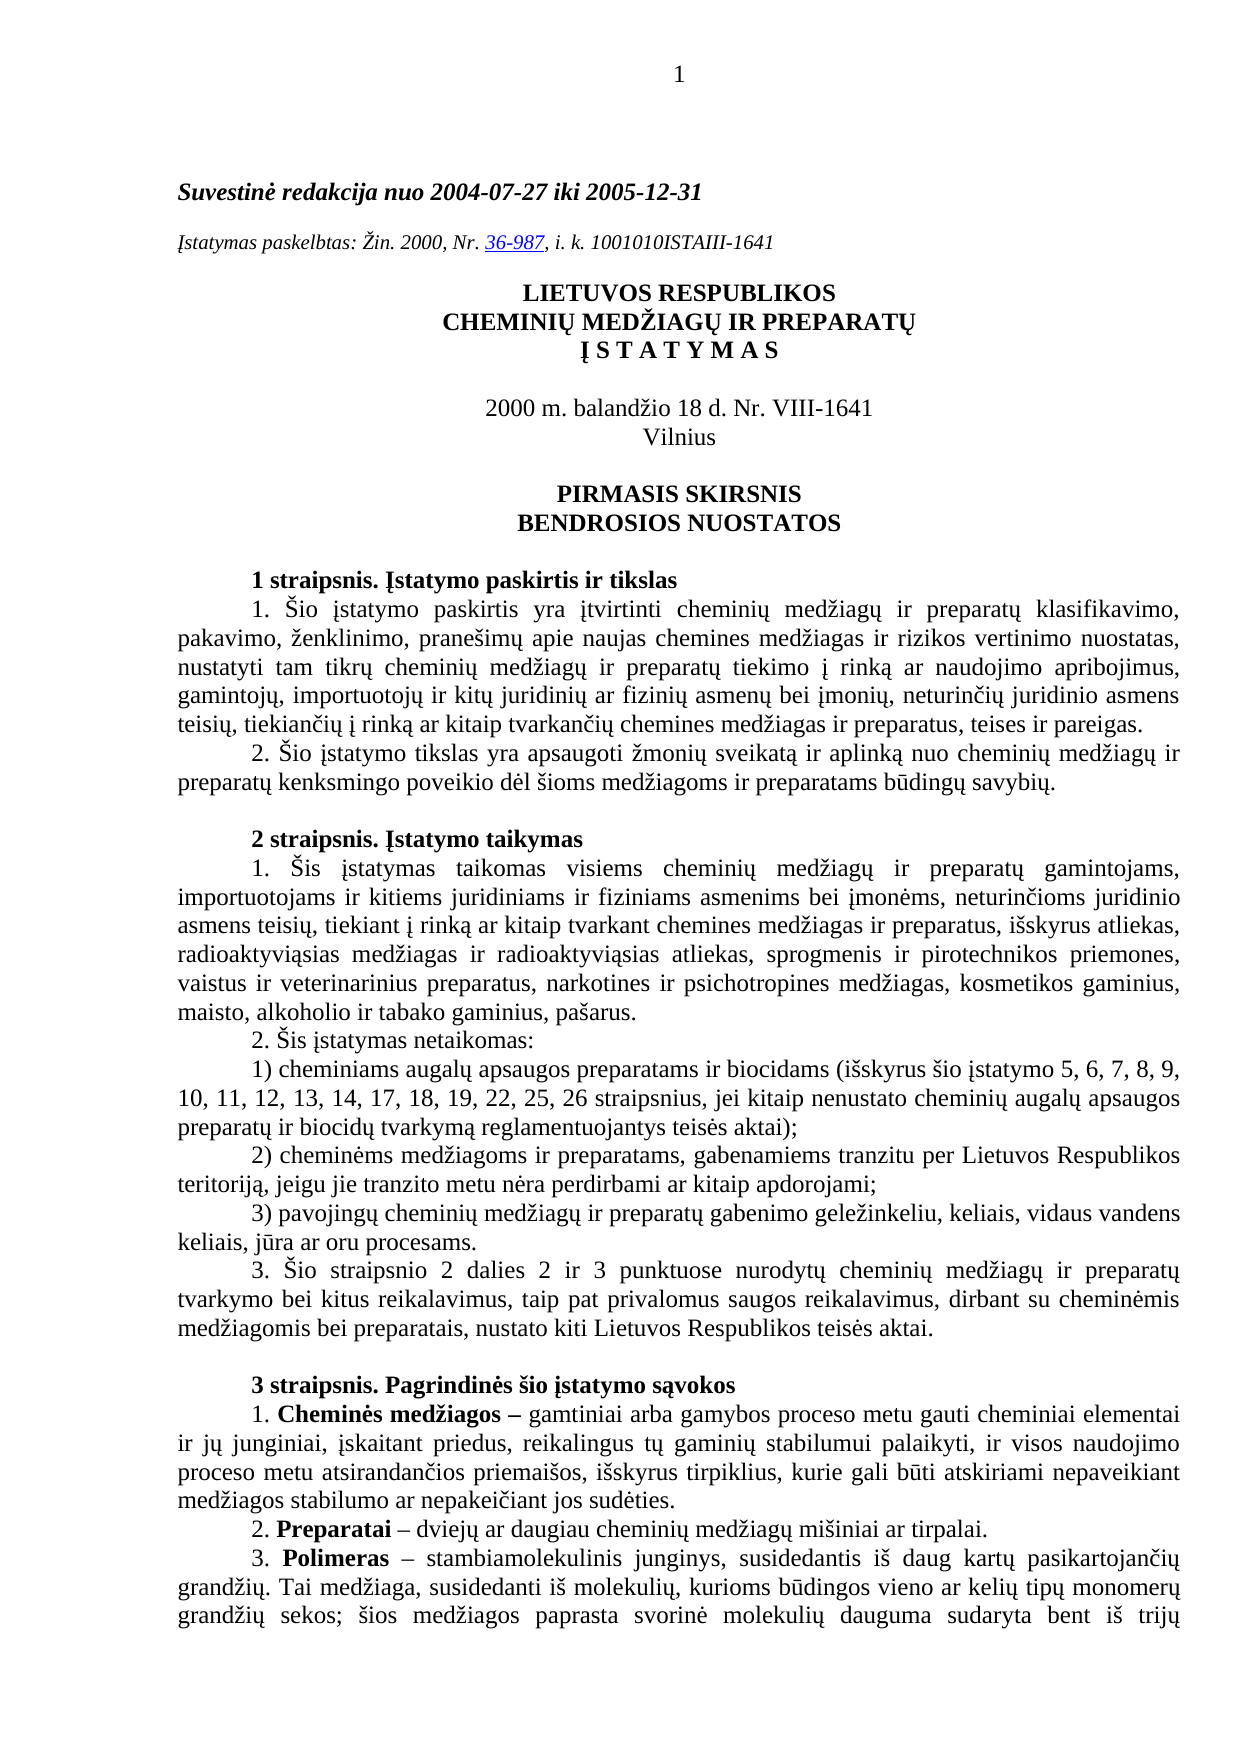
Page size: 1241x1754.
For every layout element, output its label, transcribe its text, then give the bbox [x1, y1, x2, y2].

text 1. Šio įstatymo paskirtis yra įtvirtinti cheminių medžiagų ir preparatų klasifikavimo, pakavimo, ženklinimo, pranešimų apie naujas chemines medžiagas ir rizikos vertinimo nuostatas, nustatyti tam tikrų cheminių medžiagų ir preparatų tiekimo į rinką ar naudojimo apribojimus, gamintojų, importuotojų ir kitų juridinių ar fizinių asmenų bei įmonių, neturinčių juridinio asmens teisių, tiekiančių į rinką ar kitaip tvarkančių chemines medžiagas ir preparatus, teises ir pareigas. [177, 594, 1181, 738]
text 1. Cheminės medžiagos – gamtiniai arba gamybos proceso metu gauti cheminiai elementai ir jų junginiai, įskaitant priedus, reikalingus tų gaminių stabilumui palaikyti, ir visos naudojimo proceso metu atsirandančios priemaišos, išskyrus tirpiklius, kurie gali būti atskiriami nepaveikiant medžiagos stabilumo ar nepakeičiant jos sudėties. [177, 1399, 1181, 1514]
text 3. Šio straipsnio 2 dalies 2 ir 3 punktuose nurodytų cheminių medžiagų ir preparatų tvarkymo bei kitus reikalavimus, taip pat privalomus saugos reikalavimus, dirbant su cheminėmis medžiagomis bei preparatais, nustato kiti Lietuvos Respublikos teisės aktai. [177, 1256, 1181, 1342]
text Suvestinė redakcija nuo 2004-07-27 iki 2005-12-31 [177, 177, 1181, 206]
text 2000 m. balandžio 18 d. Nr. VIII-1641 [177, 393, 1181, 422]
text 3. Polimeras – stambiamolekulinis junginys, susidedantis iš daug kartų pasikartojančių grandžių. Tai medžiaga, susidedanti iš molekulių, kurioms būdingos vieno ar kelių tipų monomerų grandžių sekos; šios medžiagos paprasta svorinė molekulių dauguma sudaryta bent iš trijų [177, 1543, 1181, 1629]
text Įstatymas paskelbtas: Žin. 2000, Nr. 36-987, i. k. 1001010ISTAIII-1641 [177, 230, 1181, 254]
text 1 straipsnis. Įstatymo paskirtis ir tikslas [177, 566, 1181, 594]
text 1) cheminiams augalų apsaugos preparatams ir biocidams (išskyrus šio įstatymo 5, 6, 7, 8, 9, 10, 11, 12, 13, 14, 17, 18, 19, 22, 25, 26 straipsnius, jei kitaip nenustato cheminių augalų apsaugos preparatų ir biocidų tvarkymą reglamentuojantys teisės aktai); [177, 1054, 1181, 1141]
text 2) cheminėms medžiagoms ir preparatams, gabenamiems tranzitu per Lietuvos Respublikos teritoriją, jeigu jie tranzito metu nėra perdirbami ar kitaip apdorojami; [177, 1141, 1181, 1198]
text 2 straipsnis. Įstatymo taikymas [177, 824, 1181, 853]
text 1. Šis įstatymas taikomas visiems cheminių medžiagų ir preparatų gamintojams, importuotojams ir kitiems juridiniams ir fiziniams asmenims bei įmonėms, neturinčioms juridinio asmens teisių, tiekiant į rinką ar kitaip tvarkant chemines medžiagas ir preparatus, išskyrus atliekas, radioaktyviąsias medžiagas ir radioaktyviąsias atliekas, sprogmenis ir pirotechnikos priemones, vaistus ir veterinarinius preparatus, narkotines ir psichotropines medžiagas, kosmetikos gaminius, maisto, alkoholio ir tabako gaminius, pašarus. [177, 853, 1181, 1026]
text 3) pavojingų cheminių medžiagų ir preparatų gabenimo geležinkeliu, keliais, vidaus vandens keliais, jūra ar oru procesams. [177, 1198, 1181, 1256]
text LIETUVOS RESPUBLIKOS CHEMINIŲ MEDŽIAGŲ IR PREPARATŲ Į S T A T Y M A S [177, 278, 1181, 364]
text PIRMASIS SKIRSNIS [177, 479, 1181, 508]
text BENDROSIOS NUOSTATOS [177, 508, 1181, 537]
text Vilnius [177, 422, 1181, 451]
text 2. Šis įstatymas netaikomas: [177, 1026, 1181, 1054]
text 3 straipsnis. Pagrindinės šio įstatymo sąvokos [177, 1371, 1181, 1399]
text 2. Šio įstatymo tikslas yra apsaugoti žmonių sveikatą ir aplinką nuo cheminių medžiagų ir preparatų kenksmingo poveikio dėl šioms medžiagoms ir preparatams būdingų savybių. [177, 738, 1181, 796]
text 2. Preparatai – dviejų ar daugiau cheminių medžiagų mišiniai ar tirpalai. [177, 1514, 1181, 1543]
